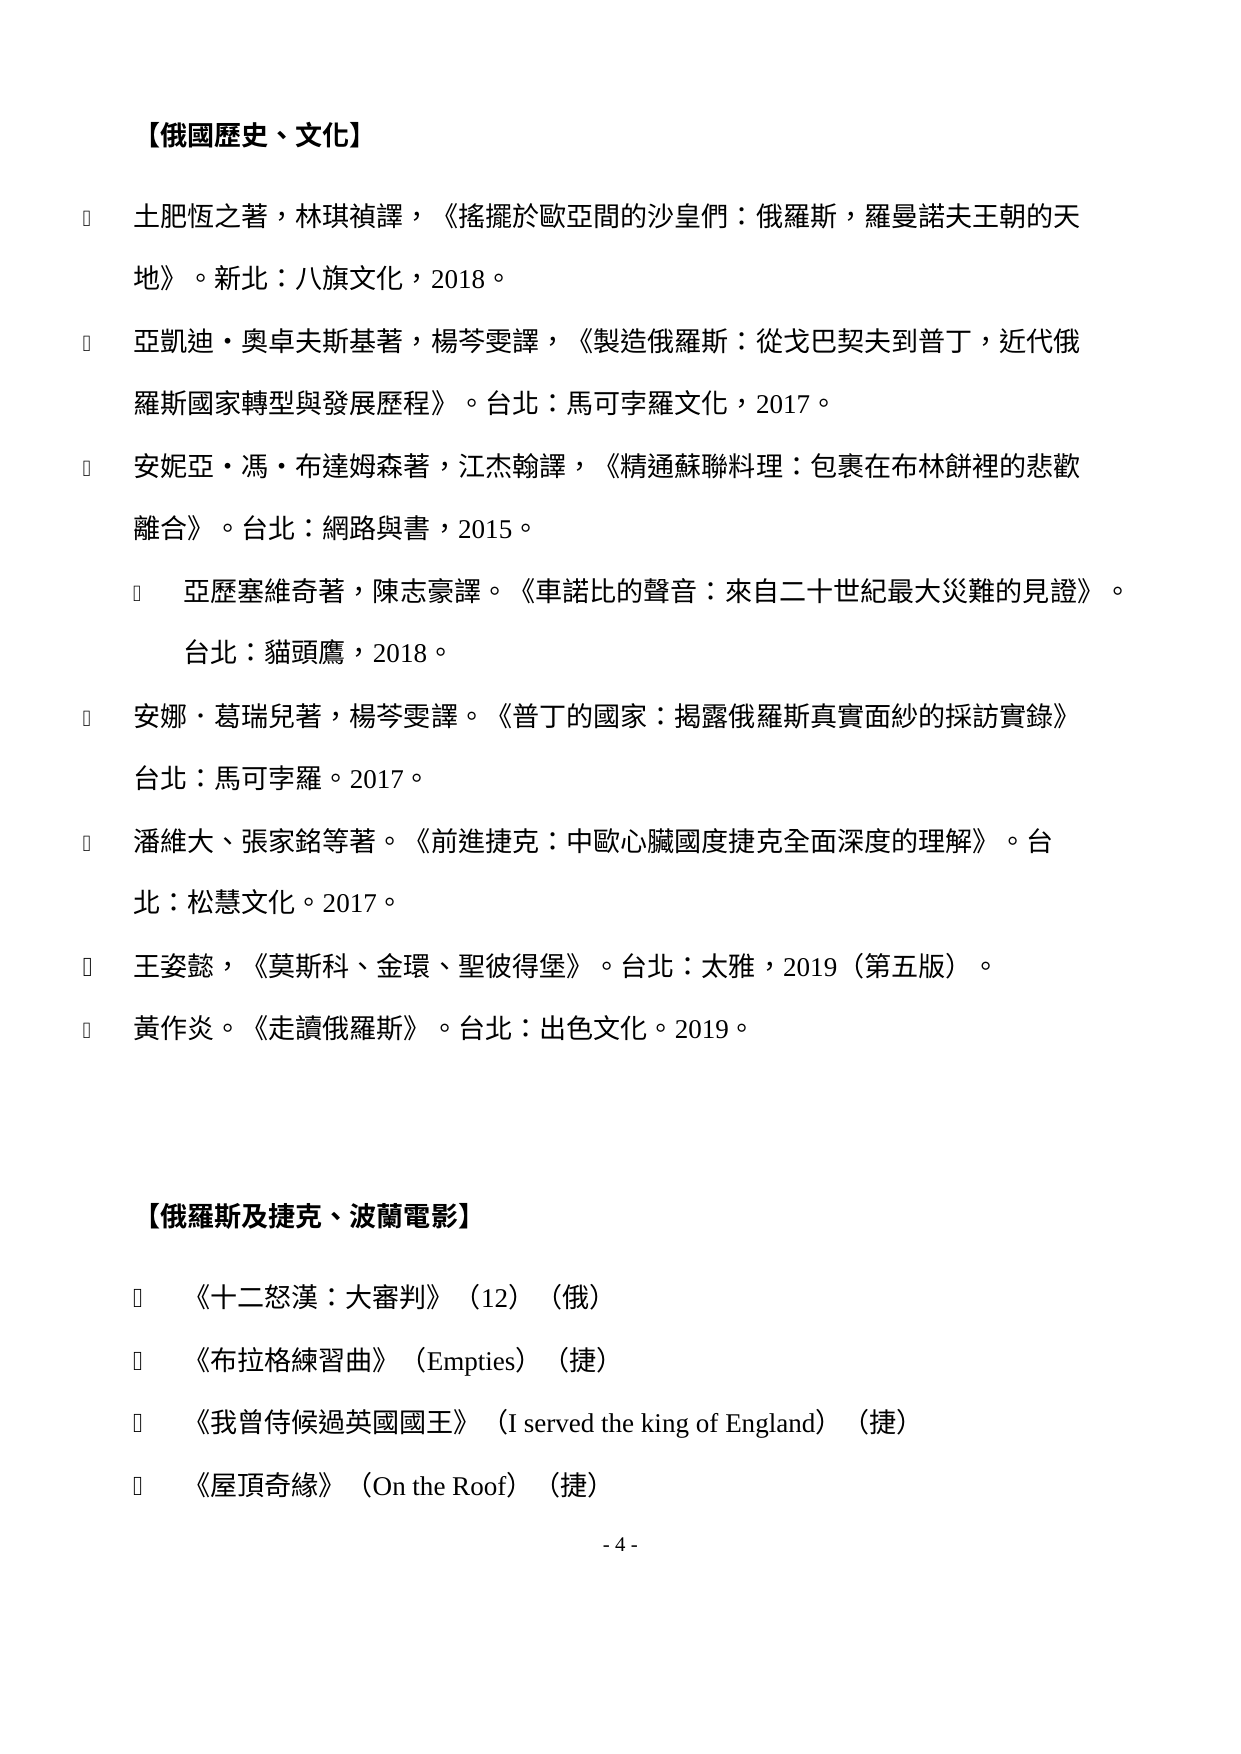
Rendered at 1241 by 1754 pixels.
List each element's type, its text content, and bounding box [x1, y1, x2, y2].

list 亞歷塞維奇著，陳志豪譯。《車諾比的聲音：來自二十世紀最大災難的見證》。台北：貓頭鷹，2018。 [133, 548, 1107, 673]
list 潘維大、張家銘等著。《前進捷克：中歐心臟國度捷克全面深度的理解》。台北：松慧文化。2017。 [83, 798, 1107, 923]
list 安娜．葛瑞兒著，楊芩雯譯。《普丁的國家：揭露俄羅斯真實面紗的採訪實錄》台北：馬可孛羅。2017。 [83, 673, 1107, 798]
list 黃作炎。《走讀俄羅斯》。台北：出色文化。2019。 [83, 986, 1107, 1048]
list 《屋頂奇緣》（On the Roof）（捷） [133, 1442, 1107, 1504]
text 【俄國歷史、文化】 [133, 92, 1107, 154]
list 安妮亞・馮・布達姆森著，江杰翰譯，《精通蘇聯料理：包裹在布林餅裡的悲歡離合》。台北：網路與書，2015。 [83, 423, 1107, 548]
list 《十二怒漢：大審判》（12）（俄） [133, 1254, 1107, 1317]
list 《我曾侍候過英國國王》（I served the king of England）（捷） [133, 1379, 1107, 1442]
list 王姿懿，《莫斯科、金環、聖彼得堡》。台北：太雅，2019（第五版）。 [83, 923, 1107, 986]
list 《布拉格練習曲》（Empties）（捷） [133, 1317, 1107, 1379]
list 土肥恆之著，林琪禎譯，《搖擺於歐亞間的沙皇們：俄羅斯，羅曼諾夫王朝的天地》。新北：八旗文化，2018。 [83, 173, 1107, 298]
list 亞凱迪・奧卓夫斯基著，楊芩雯譯，《製造俄羅斯：從戈巴契夫到普丁，近代俄羅斯國家轉型與發展歷程》。台北：馬可孛羅文化，2017。 [83, 298, 1107, 423]
text 【俄羅斯及捷克、波蘭電影】 [133, 1173, 1107, 1236]
